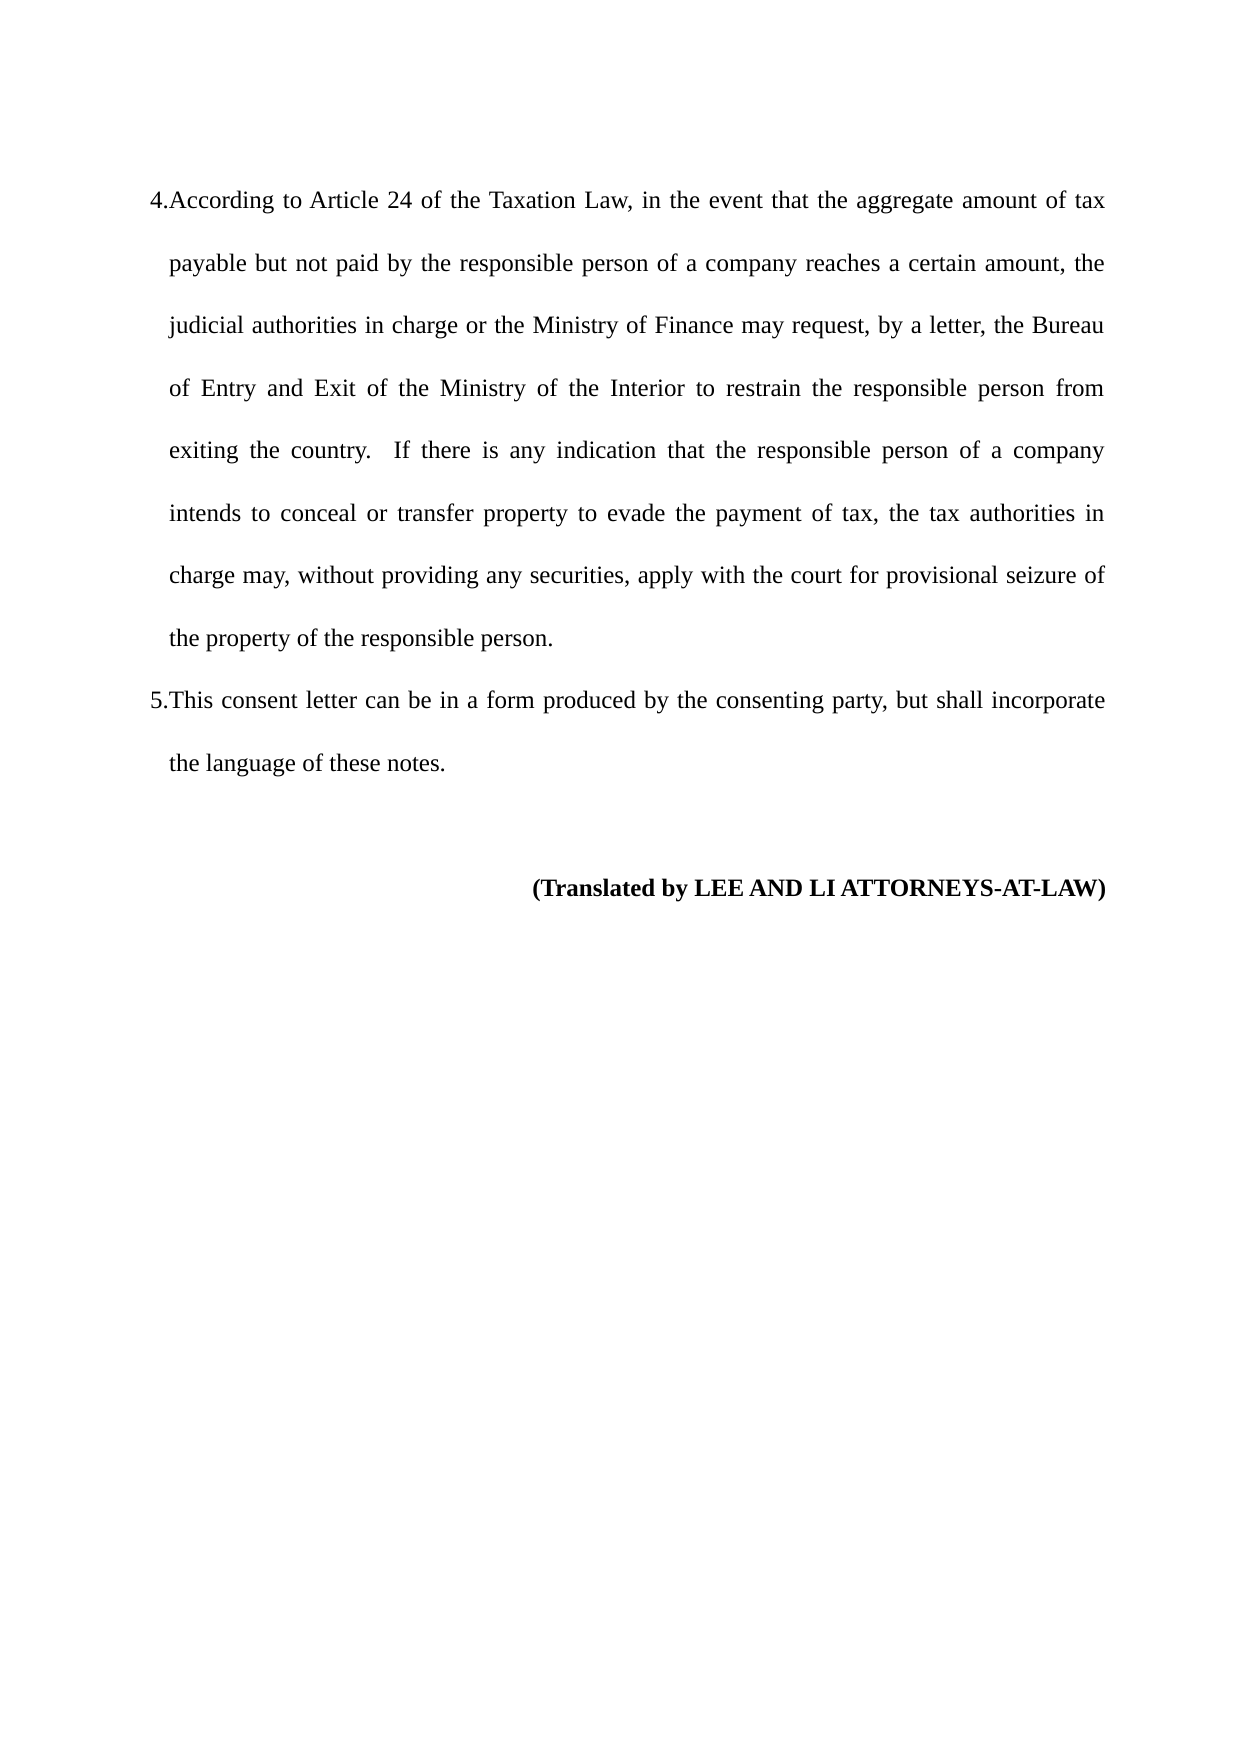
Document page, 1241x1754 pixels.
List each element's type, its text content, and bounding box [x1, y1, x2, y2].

text 4.According to Article 24 of the Taxation Law, in the event that the aggregate amount of tax payable but not paid by the responsible person of a company reaches a certain amount, the judicial authorities in charge or the Ministry of Finance may request, by a letter, the Bureau of Entry and Exit of the Ministry of the Interior to restrain the responsible person from exiting the country. If there is any indication that the responsible person of a company intends to conceal or transfer property to evade the payment of tax, the tax authorities in charge may, without providing any securities, apply with the court for provisional seizure of the property of the responsible person. [150, 158, 1106, 658]
text 5.This consent letter can be in a form produced by the consenting party, but shall incorporate the language of these notes. [150, 658, 1106, 783]
text (Translated by LEE AND LI ATTORNEYS-AT-LAW) [150, 846, 1106, 908]
